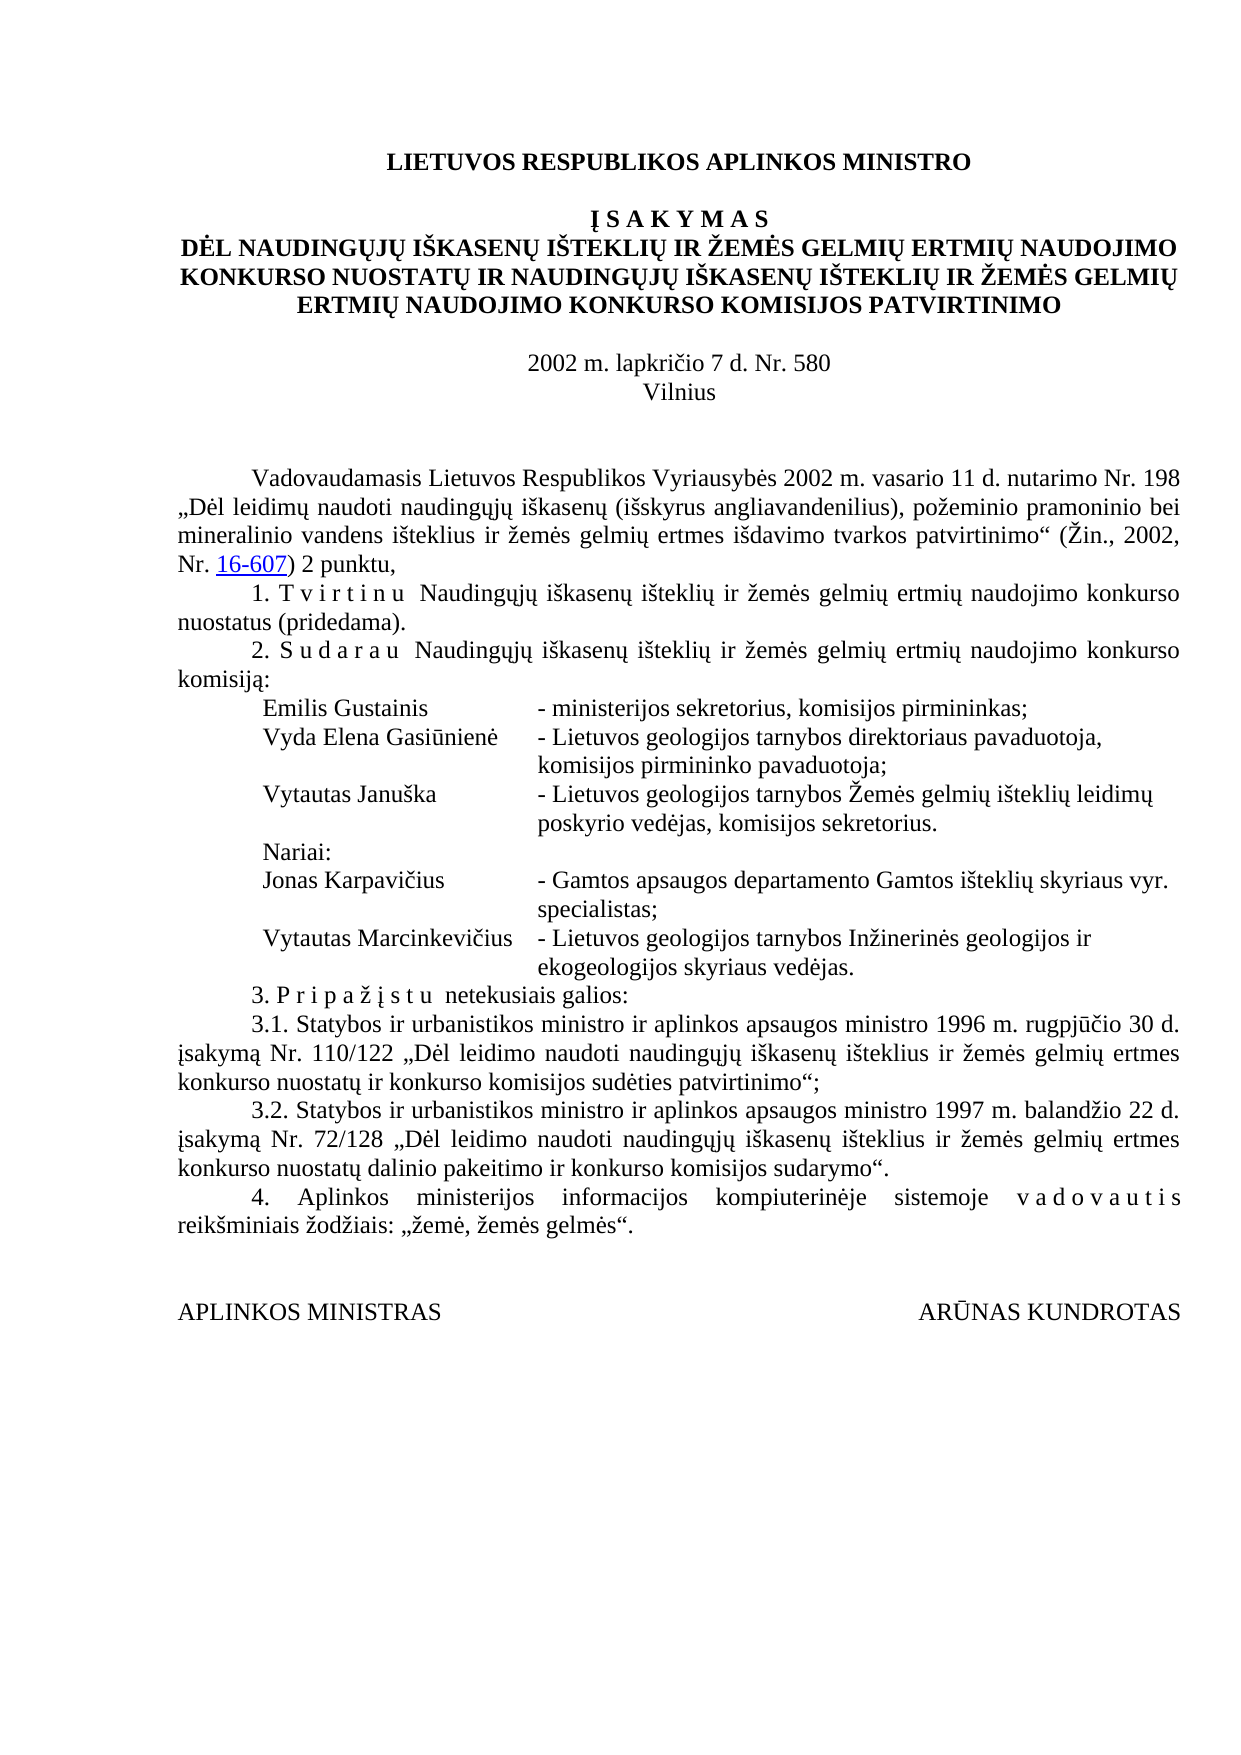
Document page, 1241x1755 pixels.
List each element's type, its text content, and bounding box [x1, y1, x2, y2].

text 3. Pripažįstu netekusiais galios: [177, 981, 1181, 1009]
table_header Emilis Gustainis [177, 693, 526, 722]
table_cell Vytautas Marcinkevičius [177, 923, 526, 981]
text Vadovaudamasis Lietuvos Respublikos Vyriausybės 2002 m. vasario 11 d. nutarimo Nr. 198 „Dėl leidimų naudoti naudingųjų iškasenų (išskyrus angliavandenilius), požeminio pramoninio bei mineralinio vandens išteklius ir žemės gelmių ertmes išdavimo tvarkos patvirtinimo“ (Žin., 2002, Nr. 16-607) 2 punktu, [177, 463, 1181, 578]
table_cell Vytautas Januška [177, 779, 526, 837]
text 3.1. Statybos ir urbanistikos ministro ir aplinkos apsaugos ministro 1996 m. rugpjūčio 30 d. įsakymą Nr. 110/122 „Dėl leidimo naudoti naudingųjų iškasenų išteklius ir žemės gelmių ertmes konkurso nuostatų ir konkurso komisijos sudėties patvirtinimo“; [177, 1009, 1181, 1096]
table_cell - Gamtos apsaugos departamento Gamtos išteklių skyriaus vyr. specialistas; [526, 866, 1181, 923]
table_cell [526, 837, 1181, 866]
text APLINKOS MINISTRAS ARŪNAS KUNDROTAS [177, 1297, 1181, 1326]
table_cell - Lietuvos geologijos tarnybos Žemės gelmių išteklių leidimų poskyrio vedėjas, komisijos sekretorius. [526, 779, 1181, 837]
table_cell Nariai: [177, 837, 526, 866]
text 3.2. Statybos ir urbanistikos ministro ir aplinkos apsaugos ministro 1997 m. balandžio 22 d. įsakymą Nr. 72/128 „Dėl leidimo naudoti naudingųjų iškasenų išteklius ir žemės gelmių ertmes konkurso nuostatų dalinio pakeitimo ir konkurso komisijos sudarymo“. [177, 1096, 1181, 1182]
text 2. Sudarau Naudingųjų iškasenų išteklių ir žemės gelmių ertmių naudojimo konkurso komisiją: [177, 636, 1181, 693]
text DĖL NAUDINGŲJŲ IŠKASENŲ IŠTEKLIŲ IR ŽEMĖS GELMIŲ ERTMIŲ NAUDOJIMO KONKURSO NUOSTATŲ IR NAUDINGŲJŲ IŠKASENŲ IŠTEKLIŲ IR ŽEMĖS GELMIŲ ERTMIŲ NAUDOJIMO KONKURSO KOMISIJOS PATVIRTINIMO [177, 233, 1181, 319]
table_header - ministerijos sekretorius, komisijos pirmininkas; [526, 693, 1181, 722]
table_cell Vyda Elena Gasiūnienė [177, 722, 526, 779]
table_cell Jonas Karpavičius [177, 866, 526, 923]
text Į S A K Y M A S [177, 204, 1181, 233]
text Vilnius [177, 377, 1181, 406]
table_cell - Lietuvos geologijos tarnybos direktoriaus pavaduotoja, komisijos pirmininko pavaduotoja; [526, 722, 1181, 779]
table_cell - Lietuvos geologijos tarnybos Inžinerinės geologijos ir ekogeologijos skyriaus vedėjas. [526, 923, 1181, 981]
text 4. Aplinkos ministerijos informacijos kompiuterinėje sistemoje vadovautis reikšminiais žodžiais: „žemė, žemės gelmės“. [177, 1182, 1181, 1239]
text 2002 m. lapkričio 7 d. Nr. 580 [177, 348, 1181, 377]
text LIETUVOS RESPUBLIKOS APLINKOS MINISTRO [177, 147, 1181, 176]
text 1. Tvirtinu Naudingųjų iškasenų išteklių ir žemės gelmių ertmių naudojimo konkurso nuostatus (pridedama). [177, 578, 1181, 636]
